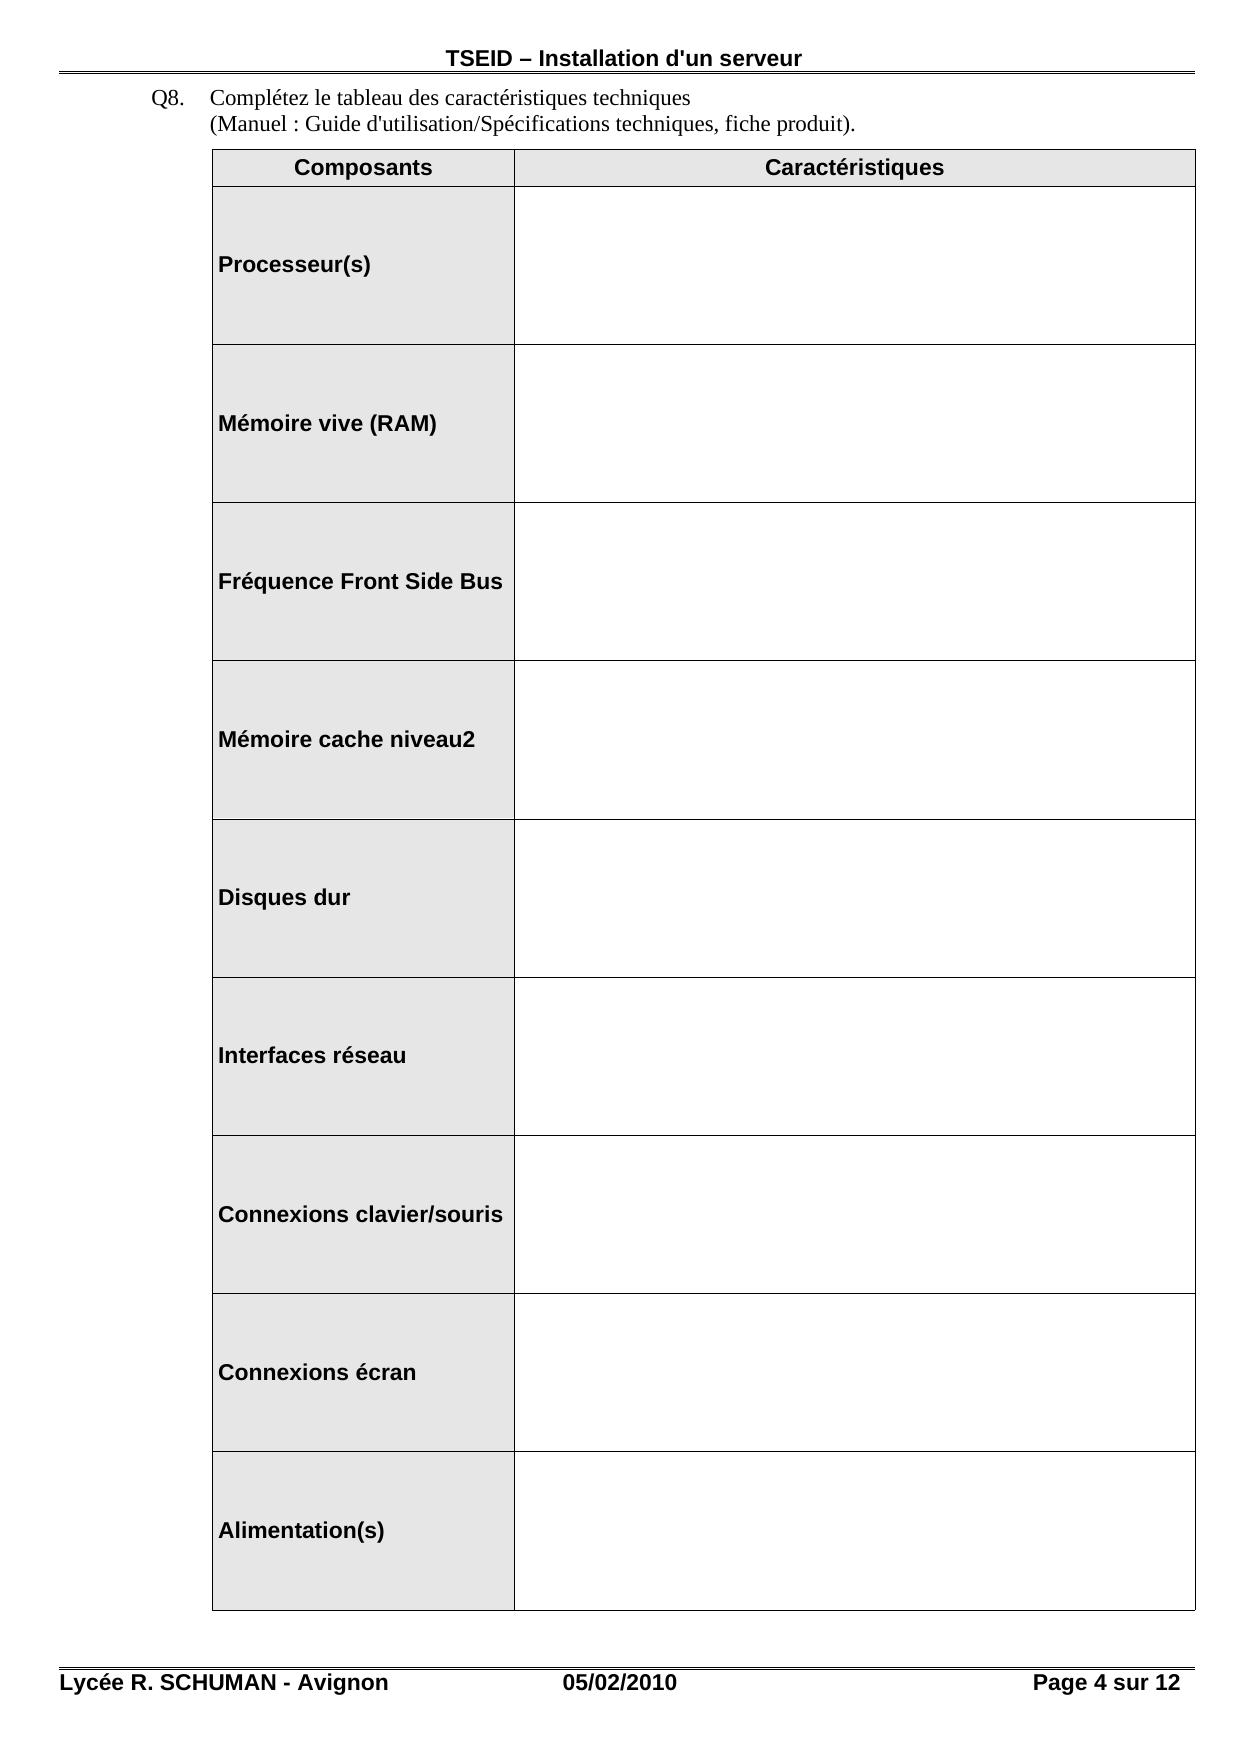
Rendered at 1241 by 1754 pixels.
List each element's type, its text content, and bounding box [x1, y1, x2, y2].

table_header Caractéristiques [515, 150, 1195, 186]
table_cell Mémoire cache niveau2 [213, 661, 514, 818]
table_cell [515, 1452, 1195, 1610]
table_cell Fréquence Front Side Bus [213, 503, 514, 660]
table_cell Processeur(s) [213, 187, 514, 344]
table_cell Mémoire vive (RAM) [213, 345, 514, 502]
table_cell [515, 187, 1195, 344]
table_header Composants [213, 150, 514, 186]
table_cell [515, 820, 1195, 977]
table_cell Disques dur [213, 820, 514, 977]
table_cell Connexions clavier/souris [213, 1136, 514, 1293]
table_cell [515, 1294, 1195, 1451]
table_cell [515, 978, 1195, 1135]
table_cell [515, 1136, 1195, 1293]
table_cell [515, 345, 1195, 502]
table_cell Interfaces réseau [213, 978, 514, 1135]
table_cell Connexions écran [213, 1294, 514, 1451]
table_cell [515, 661, 1195, 818]
table_cell Alimentation(s) [213, 1452, 514, 1610]
table_cell [515, 503, 1195, 660]
list Complétez le tableau des caractéristiques techniques (Manuel : Guide d'utilisation/Spécifications techniques, fiche produit). [151, 85, 1195, 136]
